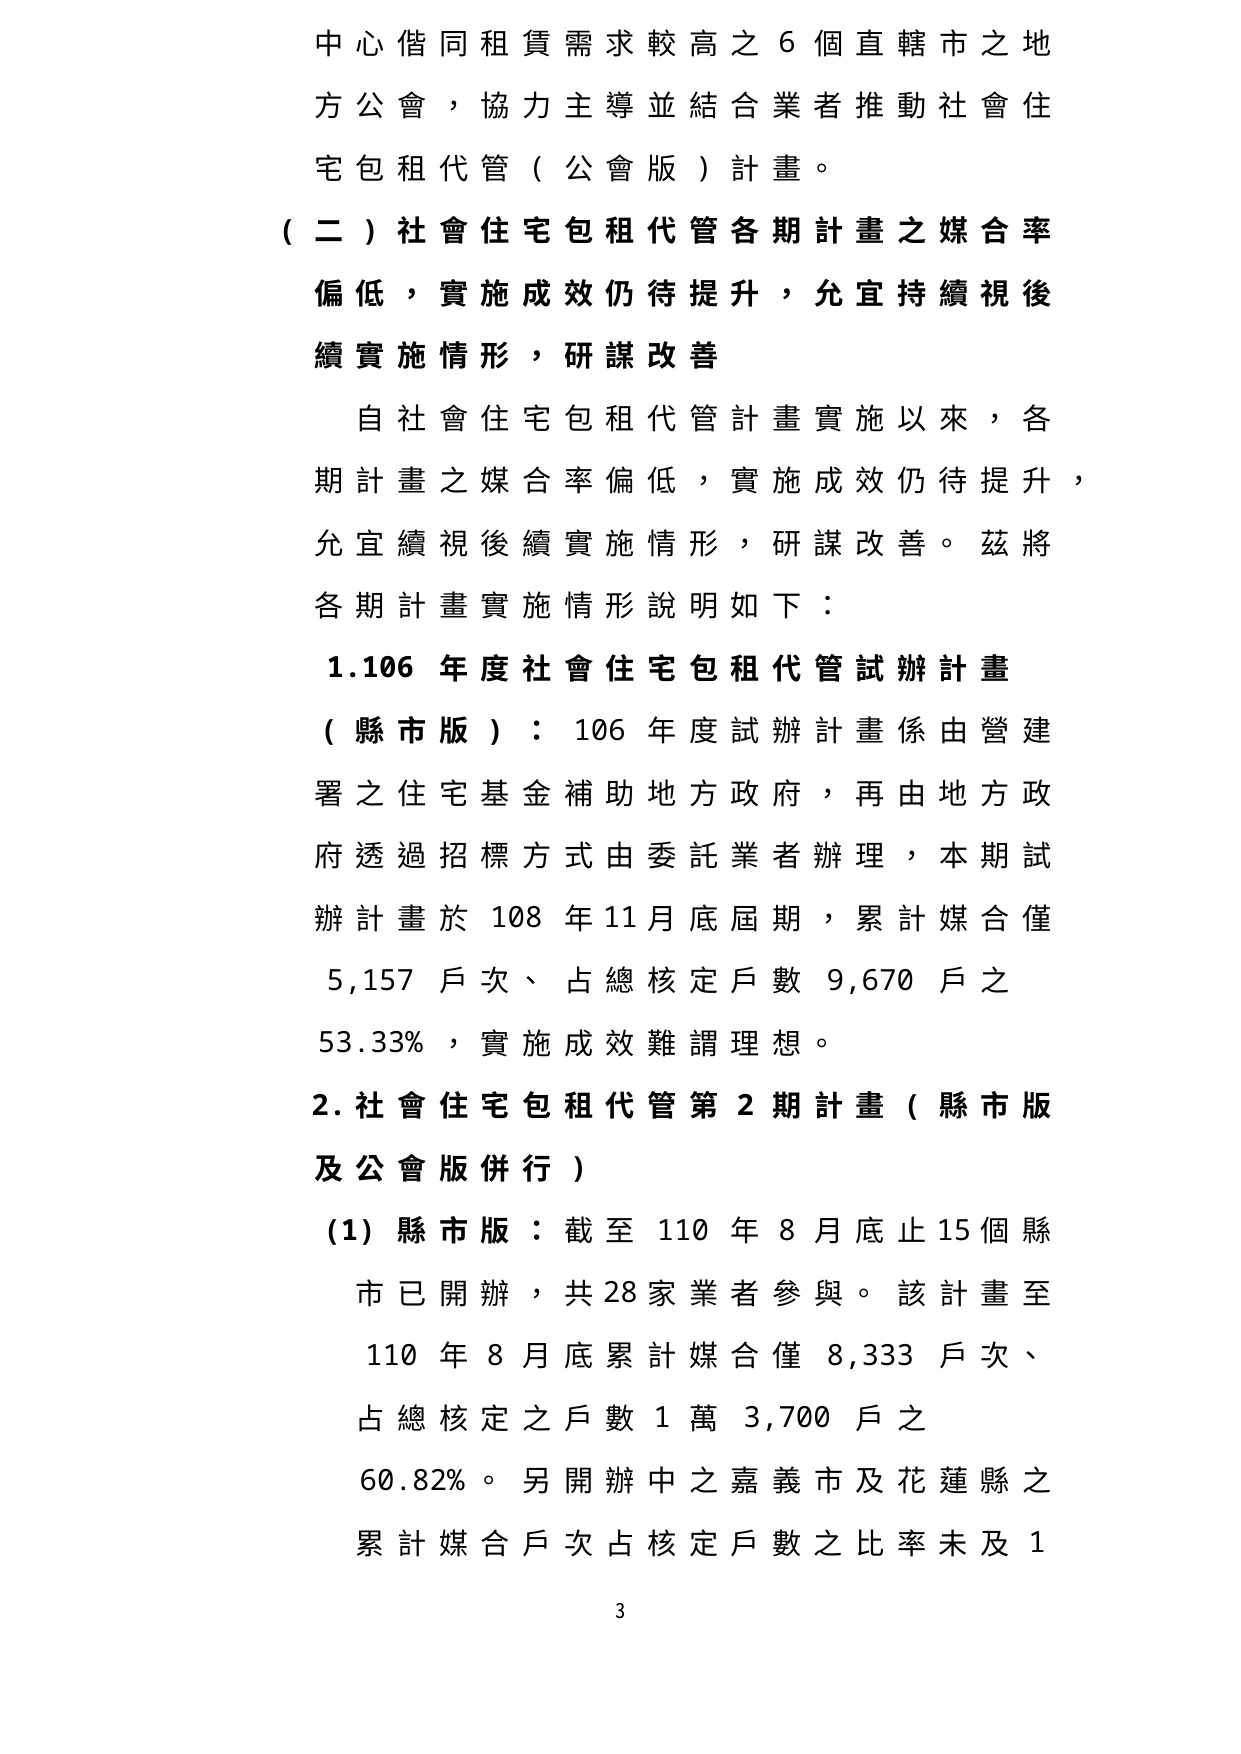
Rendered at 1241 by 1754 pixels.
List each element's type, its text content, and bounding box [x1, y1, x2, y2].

text 1.106年度社會住宅包租代管試辦計畫(縣市版)：106年度試辦計畫係由營建署之住宅基金補助地方政府，再由地方政府透過招標方式由委託業者辦理，本期試辦計畫於108年11月底屆期，累計媒合僅5,157戶次、占總核定戶數9,670戶之53.33%，實施成效難謂理想。 [271, 625, 1058, 1062]
text 2.社會住宅包租代管第2期計畫(縣市版及公會版併行) [271, 1062, 1058, 1187]
text (二)社會住宅包租代管各期計畫之媒合率偏低，實施成效仍待提升，允宜持續視後續實施情形，研謀改善 [242, 187, 1058, 375]
text (1)縣市版：截至110年8月底止15個縣市已開辦，共28家業者參與。該計畫至110年8月底累計媒合僅8,333戶次、占總核定之戶數1萬3,700戶之60.82%。另開辦中之嘉義市及花蓮縣之累計媒合戶次占核定戶數之比率未及1成，僅各為2.33%、9%；苗栗縣11.25%未及2成，及台北市27.91%未及3成（詳表1），實際媒合率容有提升空間。 [301, 1187, 1058, 1562]
text 2.社會住宅包租代管第2期及第3期計畫(縣市版及公會版併行)：為增加社會住宅供給達8年8萬戶包租代管目標，並延續及擴大106 年度試辦計畫效益，爰辦理社會住宅包租代管第2期及第3期計畫，另107年6月27日公告施行租賃住宅市場發展及管理條例，租賃住宅市場引入專業服務制度，各直轄市、縣市陸續成立租賃住宅服務商業同業公會，為強化計畫效益，第2期及第3期計畫除由各地方政府委託業者辦理 (縣市版)外，另加入由住都中心偕同租賃需求較高之6個直轄市之地方公會，協力主導並結合業者推動社會住宅包租代管(公會版)計畫。 [271, 0, 1058, 187]
text 自社會住宅包租代管計畫實施以來，各期計畫之媒合率偏低，實施成效仍待提升，允宜續視後續實施情形，研謀改善。茲將各期計畫實施情形說明如下： [271, 375, 1058, 625]
